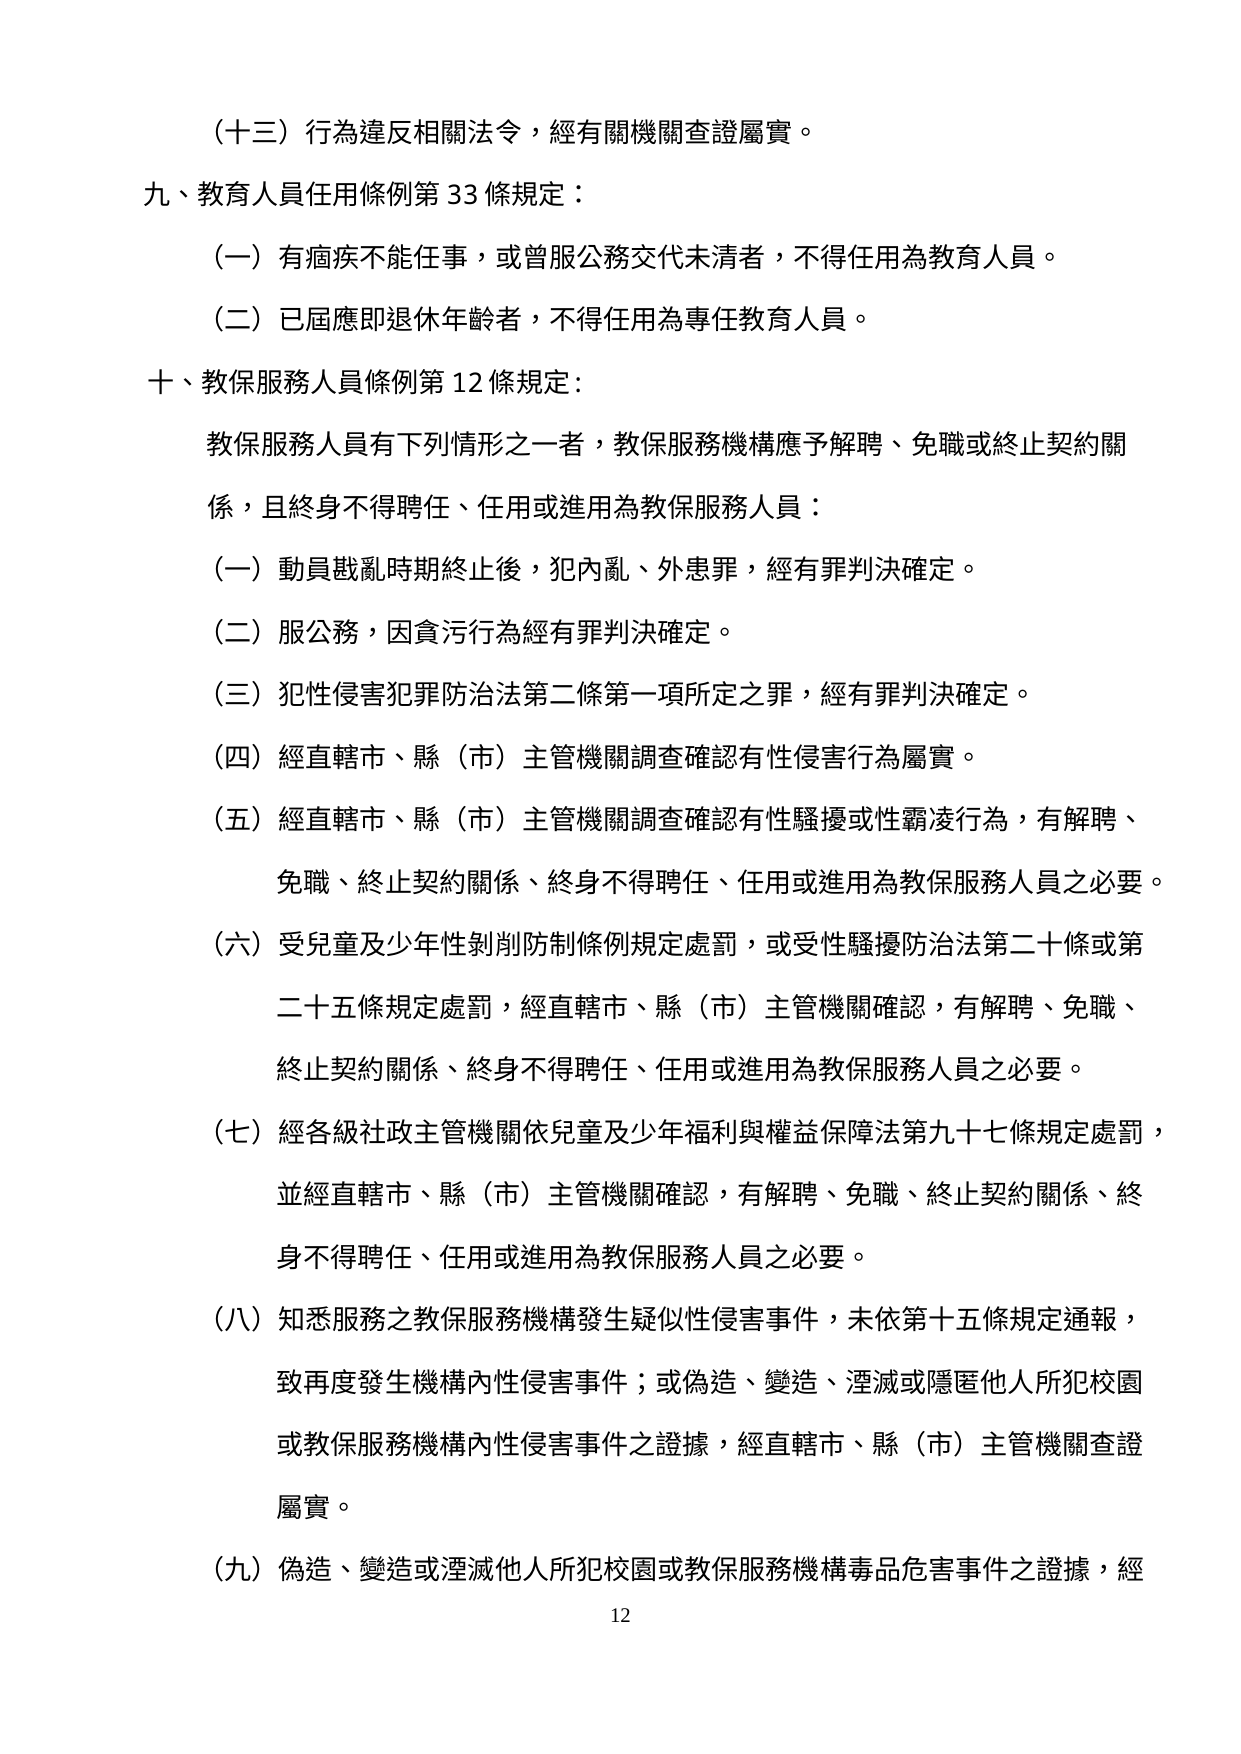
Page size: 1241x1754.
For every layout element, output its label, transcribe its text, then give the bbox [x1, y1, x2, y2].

text （八）知悉服務之教保服務機構發生疑似性侵害事件，未依第十五條規定通報，致再度發生機構內性侵害事件；或偽造、變造、湮滅或隱匿他人所犯校園或教保服務機構內性侵害事件之證據，經直轄市、縣（市）主管機關查證屬實。 [197, 1276, 1152, 1526]
text （二）服公務，因貪污行為經有罪判決確定。 [89, 589, 1152, 651]
text （一）動員戡亂時期終止後，犯內亂、外患罪，經有罪判決確定。 [89, 526, 1152, 589]
text （六）受兒童及少年性剝削防制條例規定處罰，或受性騷擾防治法第二十條或第二十五條規定處罰，經直轄市、縣（市）主管機關確認，有解聘、免職、終止契約關係、終身不得聘任、任用或進用為教保服務人員之必要。 [197, 901, 1152, 1089]
text （五）經直轄市、縣（市）主管機關調查確認有性騷擾或性霸凌行為，有解聘、免職、終止契約關係、終身不得聘任、任用或進用為教保服務人員之必要。 [197, 776, 1152, 901]
text （三）犯性侵害犯罪防治法第二條第一項所定之罪，經有罪判決確定。 [89, 651, 1152, 714]
text （九）偽造、變造或湮滅他人所犯校園或教保服務機構毒品危害事件之證據，經 [197, 1526, 1152, 1589]
text 九、教育人員任用條例第33條規定： [89, 151, 1152, 214]
text （四）經直轄市、縣（市）主管機關調查確認有性侵害行為屬實。 [89, 714, 1152, 776]
text （一）有痼疾不能任事，或曾服公務交代未清者，不得任用為教育人員。 [89, 214, 1152, 276]
text （十三）行為違反相關法令，經有關機關查證屬實。 [197, 89, 1152, 151]
text （二）已屆應即退休年齡者，不得任用為專任教育人員。 [89, 276, 1152, 339]
text 教保服務人員有下列情形之一者，教保服務機構應予解聘、免職或終止契約關係，且終身不得聘任、任用或進用為教保服務人員： [207, 401, 1152, 526]
text 十、教保服務人員條例第12條規定: [74, 339, 1152, 401]
text （七）經各級社政主管機關依兒童及少年福利與權益保障法第九十七條規定處罰，並經直轄市、縣（市）主管機關確認，有解聘、免職、終止契約關係、終身不得聘任、任用或進用為教保服務人員之必要。 [197, 1089, 1152, 1276]
